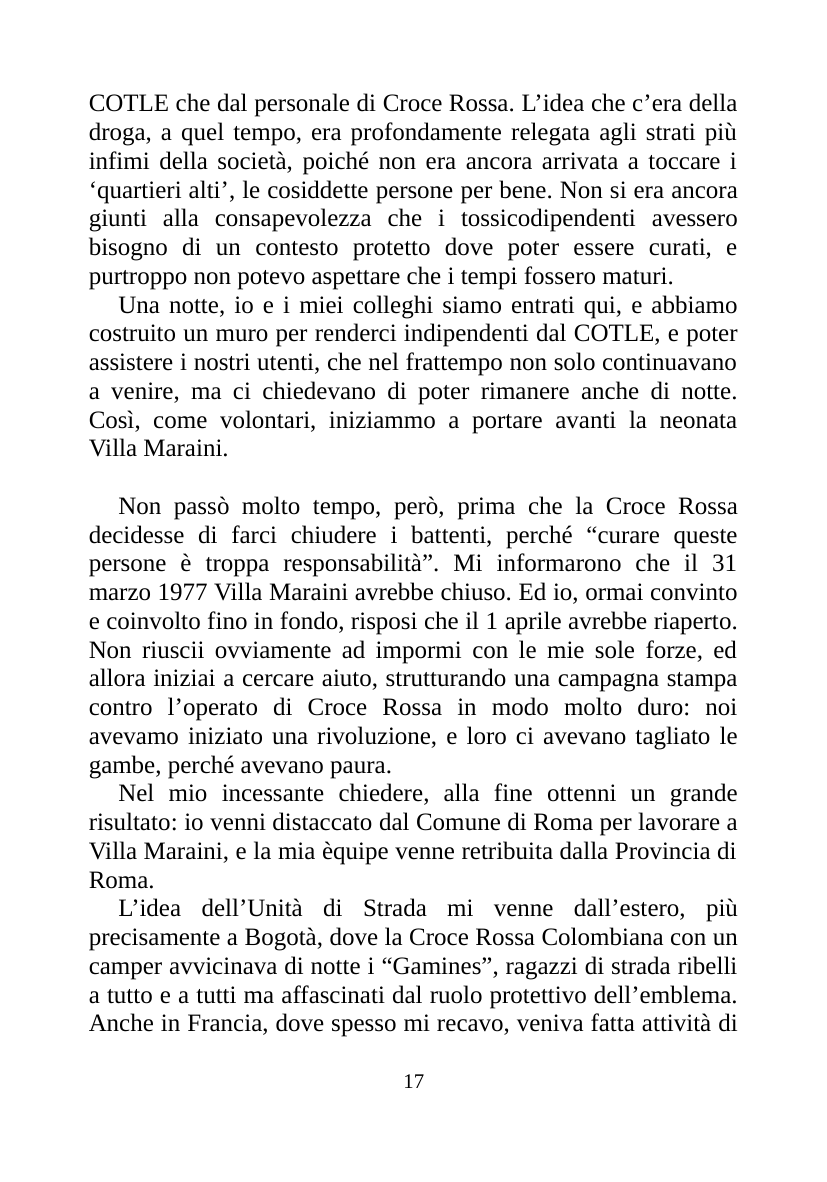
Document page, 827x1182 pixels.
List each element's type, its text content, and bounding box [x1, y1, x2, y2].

text Nel mio incessante chiedere, alla fine ottenni un grande risultato: io venni distaccato dal Comune di Roma per lavorare a Villa Maraini, e la mia èquipe venne retribuita dalla Provincia di Roma. [88, 778, 738, 893]
text Non passò molto tempo, però, prima che la Croce Rossa decidesse di farci chiudere i battenti, perché “curare queste persone è troppa responsabilità”. Mi informarono che il 31 marzo 1977 Villa Maraini avrebbe chiuso. Ed io, ormai convinto e coinvolto fino in fondo, risposi che il 1 aprile avrebbe riaperto. Non riuscii ovviamente ad impormi con le mie sole forze, ed allora iniziai a cercare aiuto, strutturando una campagna stampa contro l’operato di Croce Rossa in modo molto duro: noi avevamo iniziato una rivoluzione, e loro ci avevano tagliato le gambe, perché avevano paura. [88, 491, 738, 778]
text COTLE che dal personale di Croce Rossa. L’idea che c’era della droga, a quel tempo, era profondamente relegata agli strati più infimi della società, poiché non era ancora arrivata a toccare i ‘quartieri alti’, le cosiddette persone per bene. Non si era ancora giunti alla consapevolezza che i tossicodipendenti avessero bisogno di un contesto protetto dove poter essere curati, e purtroppo non potevo aspettare che i tempi fossero maturi. [88, 88, 738, 290]
text L’idea dell’Unità di Strada mi venne dall’estero, più precisamente a Bogotà, dove la Croce Rossa Colombiana con un camper avvicinava di notte i “Gamines”, ragazzi di strada ribelli a tutto e a tutti ma affascinati dal ruolo protettivo dell’emblema. Anche in Francia, dove spesso mi recavo, veniva fatta attività di [88, 893, 738, 1037]
text Una notte, io e i miei colleghi siamo entrati qui, e abbiamo costruito un muro per renderci indipendenti dal COTLE, e poter assistere i nostri utenti, che nel frattempo non solo continuavano a venire, ma ci chiedevano di poter rimanere anche di notte. Così, come volontari, iniziammo a portare avanti la neonata Villa Maraini. [88, 290, 738, 462]
